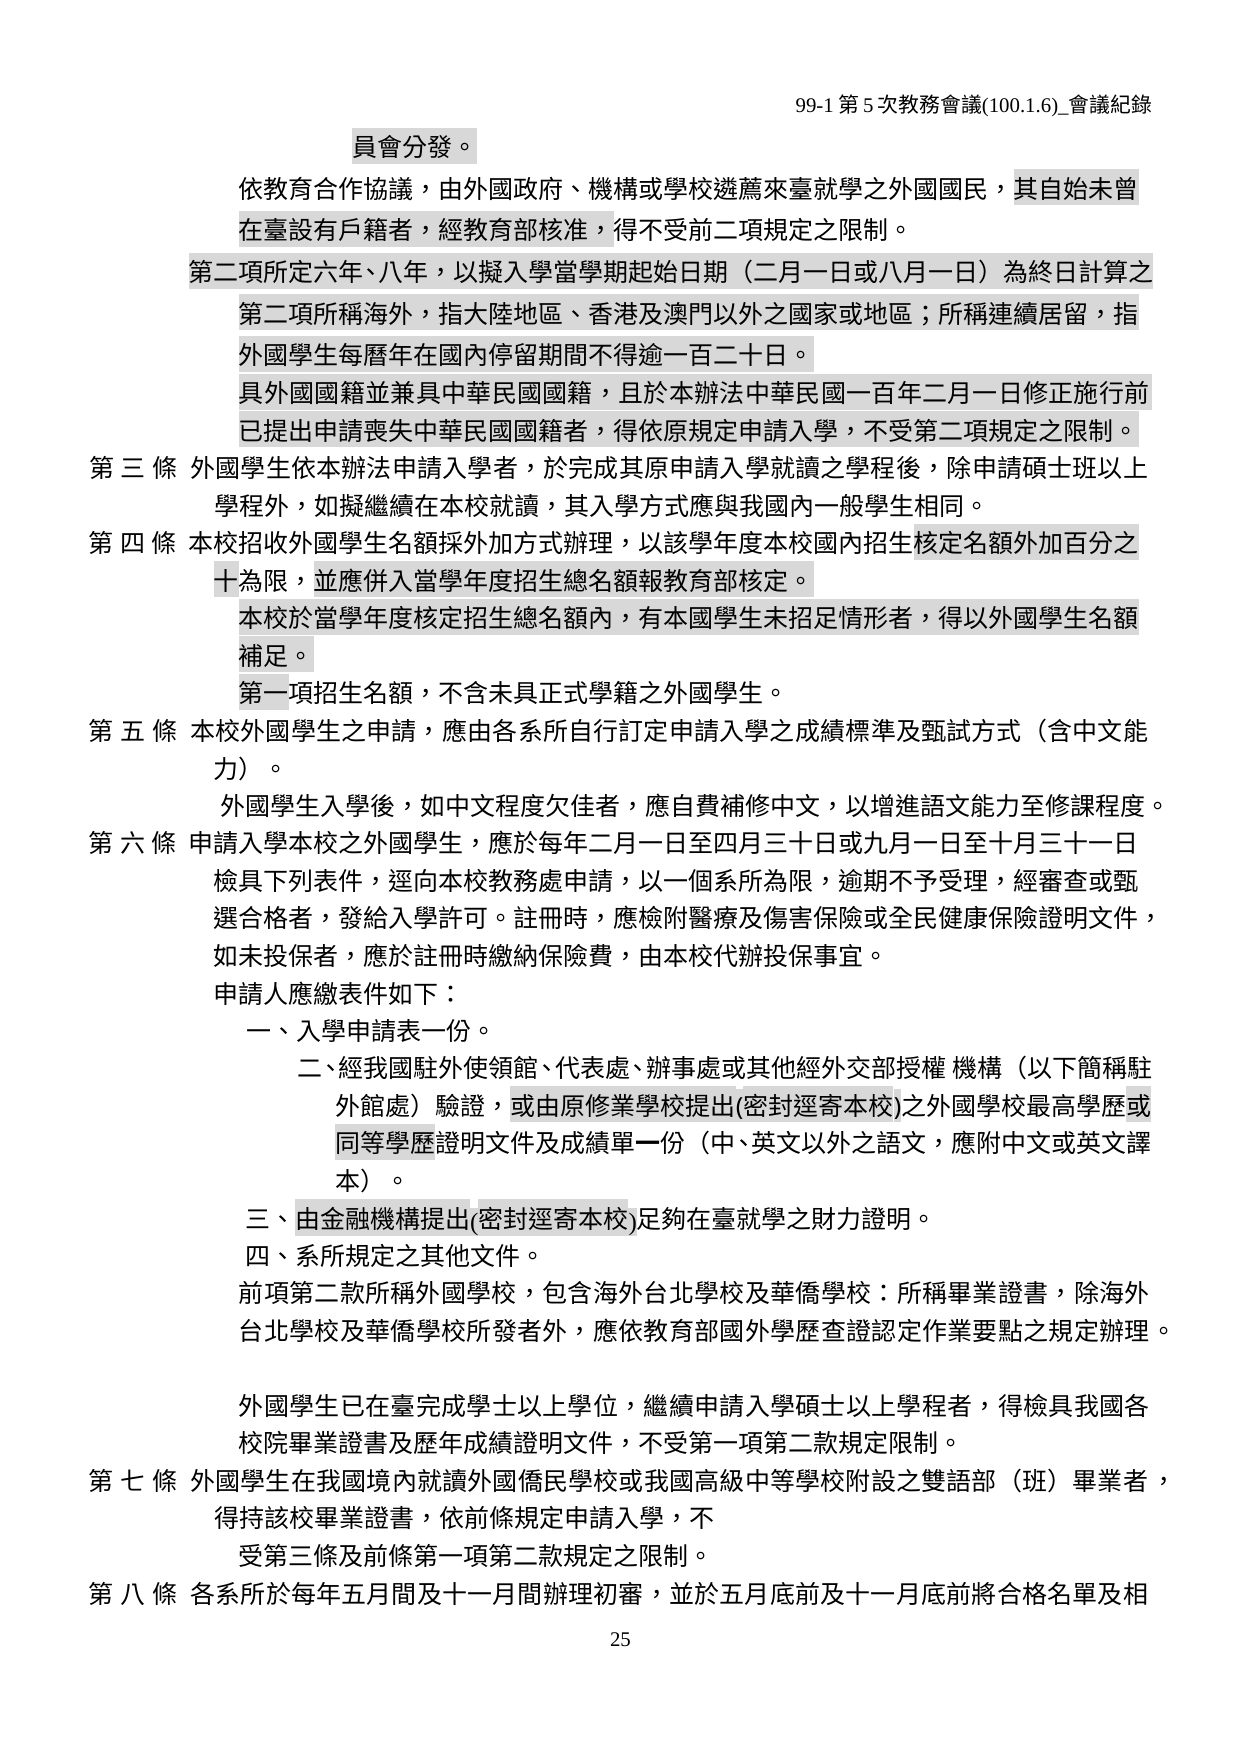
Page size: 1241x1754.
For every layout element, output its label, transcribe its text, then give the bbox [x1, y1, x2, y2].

text 第 八 條 各系所於每年五月間及十一月間辦理初審，並於五月底前及十一月底前將合格名單及相 [89, 1573, 1152, 1611]
text 前項第二款所稱外國學校，包含海外台北學校及華僑學校：所稱畢業證書，除海外台北學校及華僑學校所發者外，應依教育部國外學歷查證認定作業要點之規定辦理。 [239, 1273, 1152, 1386]
text 外國學生入學後，如中文程度欠佳者，應自費補修中文，以增進語文能力至修課程度。 [207, 786, 1152, 823]
text 四、系所規定之其他文件。 [207, 1236, 1152, 1273]
text 員會分發。 [302, 123, 1152, 165]
text 第 六 條 申請入學本校之外國學生，應於每年二月一日至四月三十日或九月一日至十月三十一日檢具下列表件，逕向本校教務處申請，以一個系所為限，逾期不予受理，經審查或甄選合格者，發給入學許可。註冊時，應檢附醫療及傷害保險或全民健康保險證明文件，如未投保者，應於註冊時繳納保險費，由本校代辦投保事宜。 [89, 823, 1152, 973]
text 第 三 條 外國學生依本辦法申請入學者，於完成其原申請入學就讀之學程後，除申請碩士班以上學程外，如擬繼續在本校就讀，其入學方式應與我國內一般學生相同。 [89, 448, 1152, 523]
text 一、入學申請表一份。 [207, 1011, 1152, 1048]
text 依教育合作協議，由外國政府、機構或學校遴薦來臺就學之外國國民，其自始未曾在臺設有戶籍者，經教育部核准，得不受前二項規定之限制。 [239, 165, 1152, 248]
text 具外國國籍並兼具中華民國國籍，且於本辦法中華民國一百年二月一日修正施行前已提出申請喪失中華民國國籍者，得依原規定申請入學，不受第二項規定之限制。 [239, 373, 1152, 448]
text 第 五 條 本校外國學生之申請，應由各系所自行訂定申請入學之成績標準及甄試方式（含中文能力）。 [89, 711, 1152, 786]
text 受第三條及前條第一項第二款規定之限制。 [239, 1536, 1152, 1573]
text 本校於當學年度核定招生總名額內，有本國學生未招足情形者，得以外國學生名額補足。 [239, 598, 1152, 673]
text 外國學生已在臺完成學士以上學位，繼續申請入學碩士以上學程者，得檢具我國各校院畢業證書及歷年成績證明文件，不受第一項第二款規定限制。 [239, 1386, 1152, 1461]
text 三、由金融機構提出(密封逕寄本校)足夠在臺就學之財力證明。 [207, 1198, 1152, 1236]
text 第 四 條 本校招收外國學生名額採外加方式辦理，以該學年度本校國內招生核定名額外加百分之十為限，並應併入當學年度招生總名額報教育部核定。 [89, 523, 1152, 598]
text 申請人應繳表件如下： [89, 973, 1152, 1011]
text 第一項招生名額，不含未具正式學籍之外國學生。 [239, 673, 1152, 711]
text 第 七 條 外國學生在我國境內就讀外國僑民學校或我國高級中等學校附設之雙語部（班）畢業者，得持該校畢業證書，依前條規定申請入學，不 [89, 1461, 1152, 1536]
text 第二項所稱海外，指大陸地區、香港及澳門以外之國家或地區；所稱連續居留，指外國學生每曆年在國內停留期間不得逾一百二十日。 [239, 290, 1152, 373]
text 二、經我國駐外使領館、代表處、辦事處或其他經外交部授權 機構（以下簡稱駐外館處）驗證，或由原修業學校提出(密封逕寄本校)之外國學校最高學歷或同等學歷證明文件及成績單一份（中、英文以外之語文，應附中文或英文譯本）。 [297, 1048, 1152, 1198]
text 第二項所定六年、八年，以擬入學當學期起始日期（二月一日或八月一日）為終日計算之。 [151, 248, 1152, 290]
